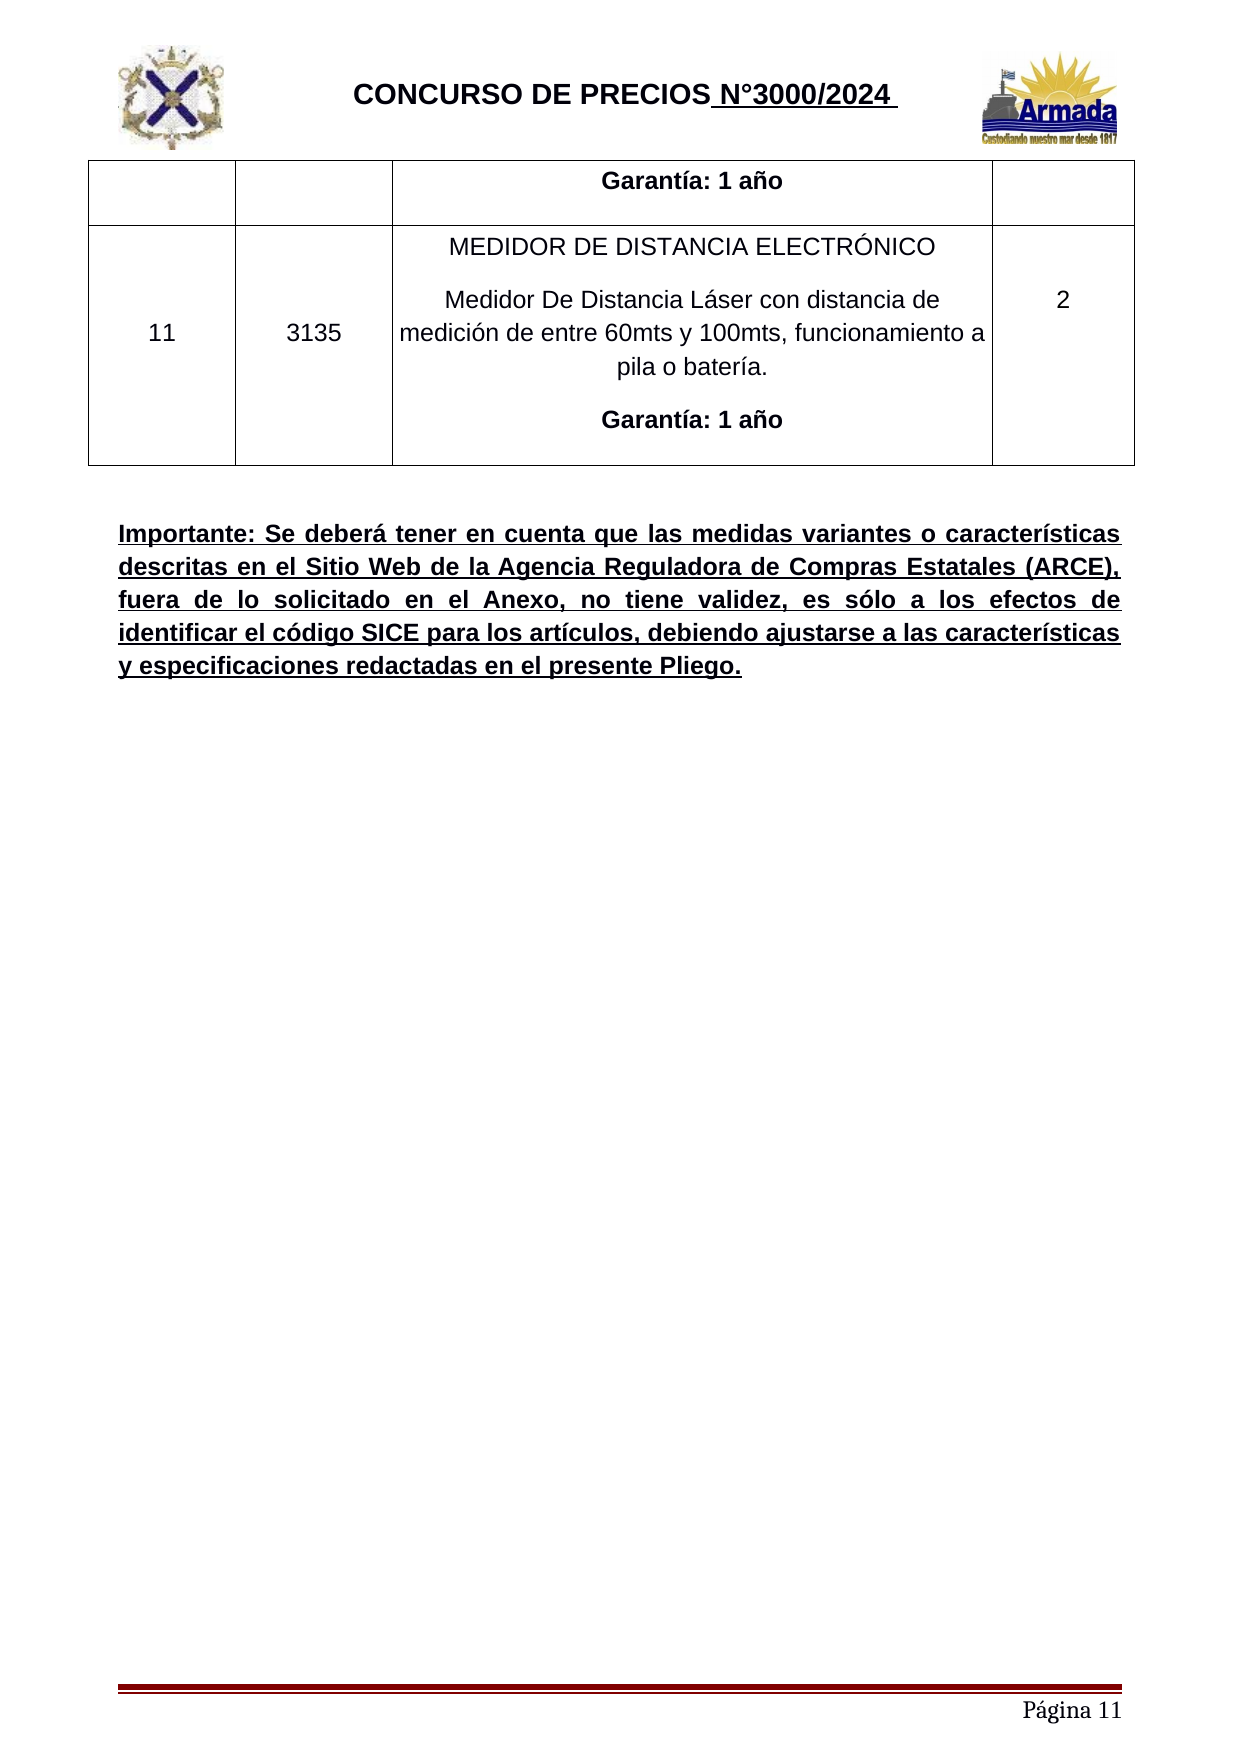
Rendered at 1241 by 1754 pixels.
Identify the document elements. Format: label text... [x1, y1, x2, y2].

text Importante: Se deberá tener en cuenta que las medidas variantes o características [118, 519, 1122, 544]
table_cell [89, 161, 235, 225]
text identificar el código SICE para los artículos, debiendo ajustarse a las características y especificaciones redactadas en el presente Pliego. [118, 611, 1122, 680]
table_cell 2 [993, 226, 1134, 465]
text descritas en el Sitio Web de la Agencia Reguladora de Compras Estatales (ARCE), fuera de lo solicitado en el Anexo, no tiene validez, es sólo a los efectos de [118, 545, 1122, 610]
table_cell [236, 161, 392, 225]
table_cell Garantía: 1 año [393, 161, 992, 225]
table_cell 3135 [236, 226, 392, 465]
table_cell MEDIDOR DE DISTANCIA ELECTRÓNICO Medidor De Distancia Láser con distancia de medición de entre 60mts y 100mts, funcionamiento a pila o batería. Garantía: 1 año [393, 226, 992, 465]
picture [118, 45, 224, 150]
table_cell 11 [89, 226, 235, 465]
picture [982, 51, 1117, 144]
table_cell [993, 161, 1134, 225]
